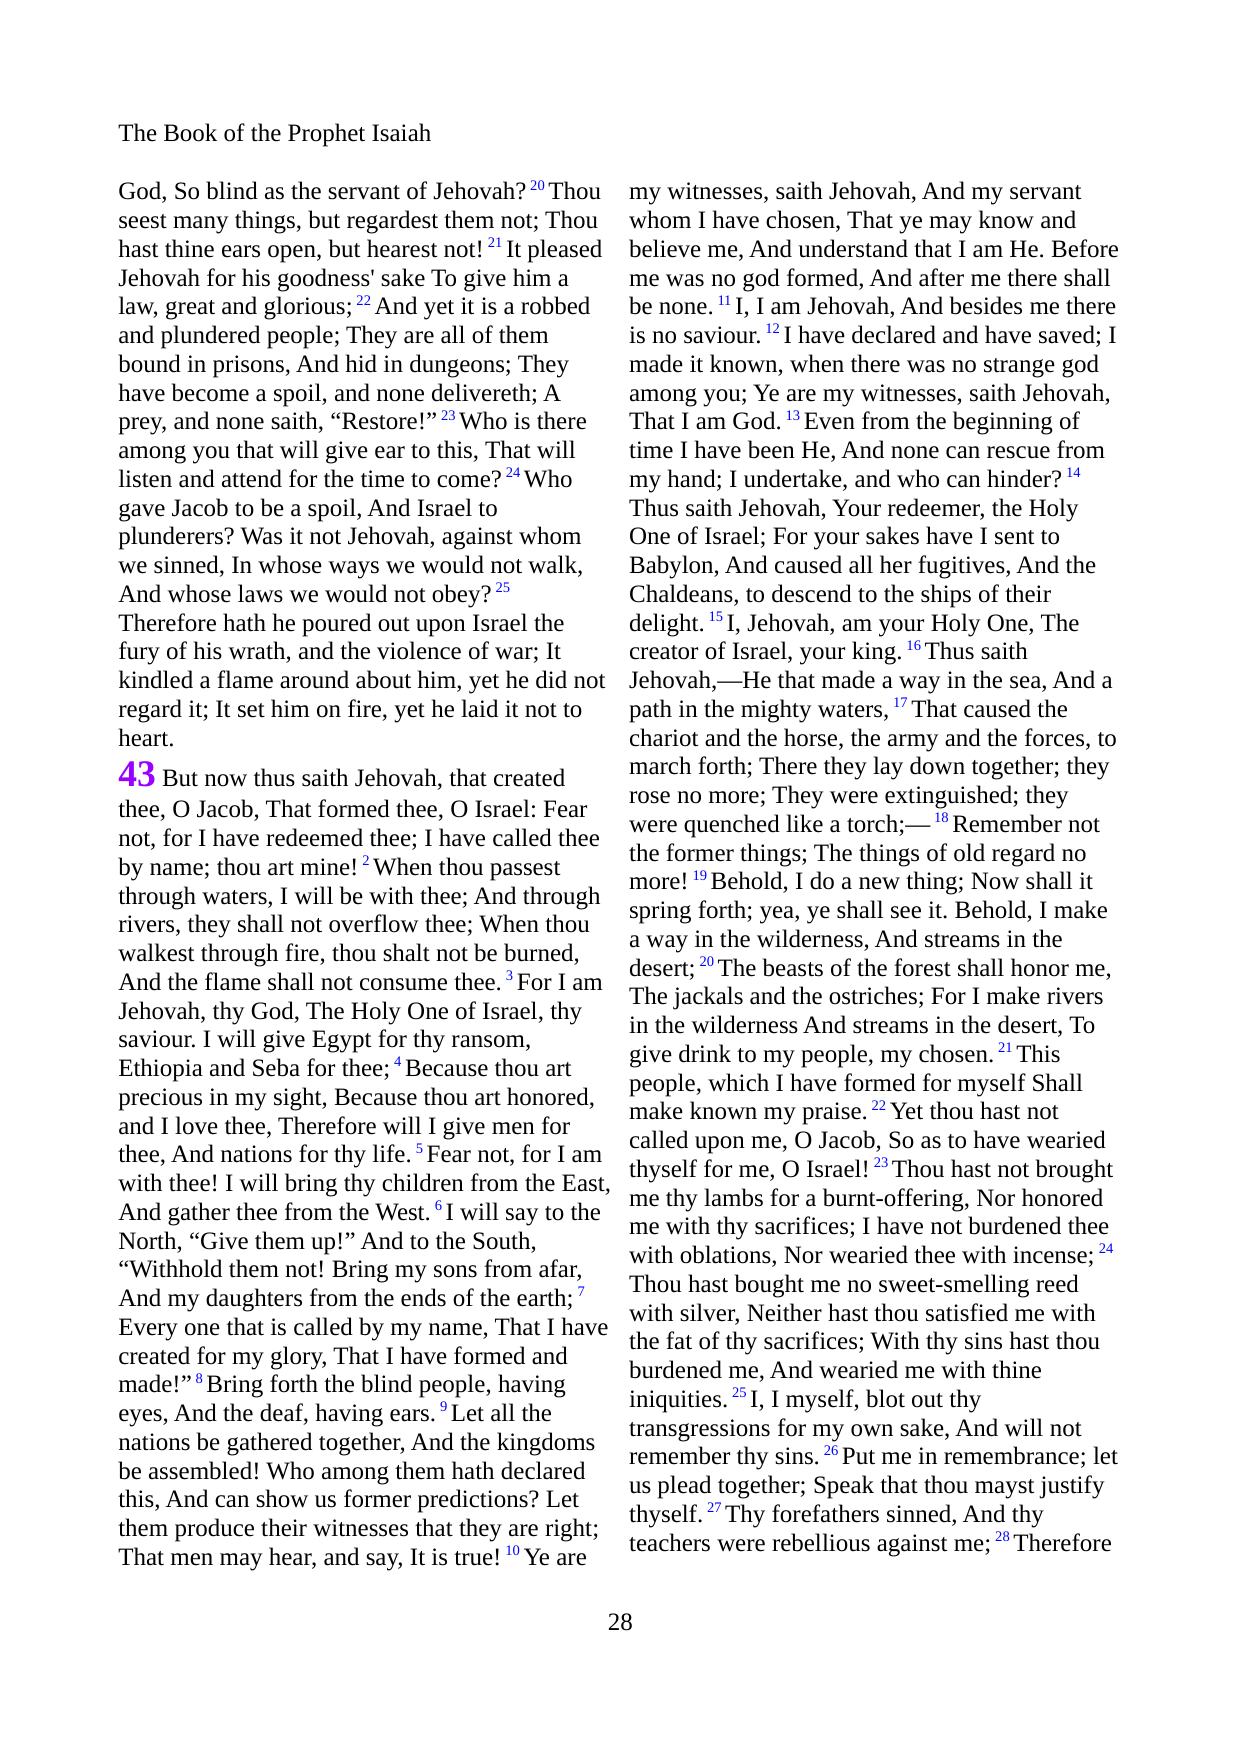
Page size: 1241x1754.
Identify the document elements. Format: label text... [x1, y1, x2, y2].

text my witnesses, saith Jehovah, And my servant whom I have chosen, That ye may know and believe me, And understand that I am He. Before me was no god formed, And after me there shall be none. 11 I, I am Jehovah, And besides me there is no saviour. 12 I have declared and have saved; I made it known, when there was no strange god among you; Ye are my witnesses, saith Jehovah, That I am God. 13 Even from the beginning of time I have been He, And none can rescue from my hand; I undertake, and who can hinder? 14 Thus saith Jehovah, Your redeemer, the Holy One of Israel; For your sakes have I sent to Babylon, And caused all her fugitives, And the Chaldeans, to descend to the ships of their delight. 15 I, Jehovah, am your Holy One, The creator of Israel, your king. 16 Thus saith Jehovah,—He that made a way in the sea, And a path in the mighty waters, 17 That caused the chariot and the horse, the army and the forces, to march forth; There they lay down together; they rose no more; They were extinguished; they were quenched like a torch;— 18 Remember not the former things; The things of old regard no more! 19 Behold, I do a new thing; Now shall it spring forth; yea, ye shall see it. Behold, I make a way in the wilderness, And streams in the desert; 20 The beasts of the forest shall honor me, The jackals and the ostriches; For I make rivers in the wilderness And streams in the desert, To give drink to my people, my chosen. 21 This people, which I have formed for myself Shall make known my praise. 22 Yet thou hast not called upon me, O Jacob, So as to have wearied thyself for me, O Israel! 23 Thou hast not brought me thy lambs for a burnt-offering, Nor honored me with thy sacrifices; I have not burdened thee with oblations, Nor wearied thee with incense; 24 Thou hast bought me no sweet-smelling reed with silver, Neither hast thou satisfied me with the fat of thy sacrifices; With thy sins hast thou burdened me, And wearied me with thine iniquities. 25 I, I myself, blot out thy transgressions for my own sake, And will not remember thy sins. 26 Put me in remembrance; let us plead together; Speak that thou mayst justify thyself. 27 Thy forefathers sinned, And thy teachers were rebellious against me; 28 Therefore [629, 176, 1122, 1556]
text God, So blind as the servant of Jehovah? 20 Thou seest many things, but regardest them not; Thou hast thine ears open, but hearest not! 21 It pleased Jehovah for his goodness' sake To give him a law, great and glorious; 22 And yet it is a robbed and plundered people; They are all of them bound in prisons, And hid in dungeons; They have become a spoil, and none delivereth; A prey, and none saith, “Restore!” 23 Who is there among you that will give ear to this, That will listen and attend for the time to come? 24 Who gave Jacob to be a spoil, And Israel to plunderers? Was it not Jehovah, against whom we sinned, In whose ways we would not walk, And whose laws we would not obey? 25 Therefore hath he poured out upon Israel the fury of his wrath, and the violence of war; It kindled a flame around about him, yet he did not regard it; It set him on fire, yet he laid it not to heart. [118, 176, 611, 751]
text 43 But now thus saith Jehovah, that created thee, O Jacob, That formed thee, O Israel: Fear not, for I have redeemed thee; I have called thee by name; thou art mine! 2 When thou passest through waters, I will be with thee; And through rivers, they shall not overflow thee; When thou walkest through fire, thou shalt not be burned, And the flame shall not consume thee. 3 For I am Jehovah, thy God, The Holy One of Israel, thy saviour. I will give Egypt for thy ransom, Ethiopia and Seba for thee; 4 Because thou art precious in my sight, Because thou art honored, and I love thee, Therefore will I give men for thee, And nations for thy life. 5 Fear not, for I am with thee! I will bring thy children from the East, And gather thee from the West. 6 I will say to the North, “Give them up!” And to the South, “Withhold them not! Bring my sons from afar, And my daughters from the ends of the earth; 7 Every one that is called by my name, That I have created for my glory, That I have formed and made!” 8 Bring forth the blind people, having eyes, And the deaf, having ears. 9 Let all the nations be gathered together, And the kingdoms be assembled! Who among them hath declared this, And can show us former predictions? Let them produce their witnesses that they are right; That men may hear, and say, It is true! 10 Ye are [118, 751, 611, 1571]
